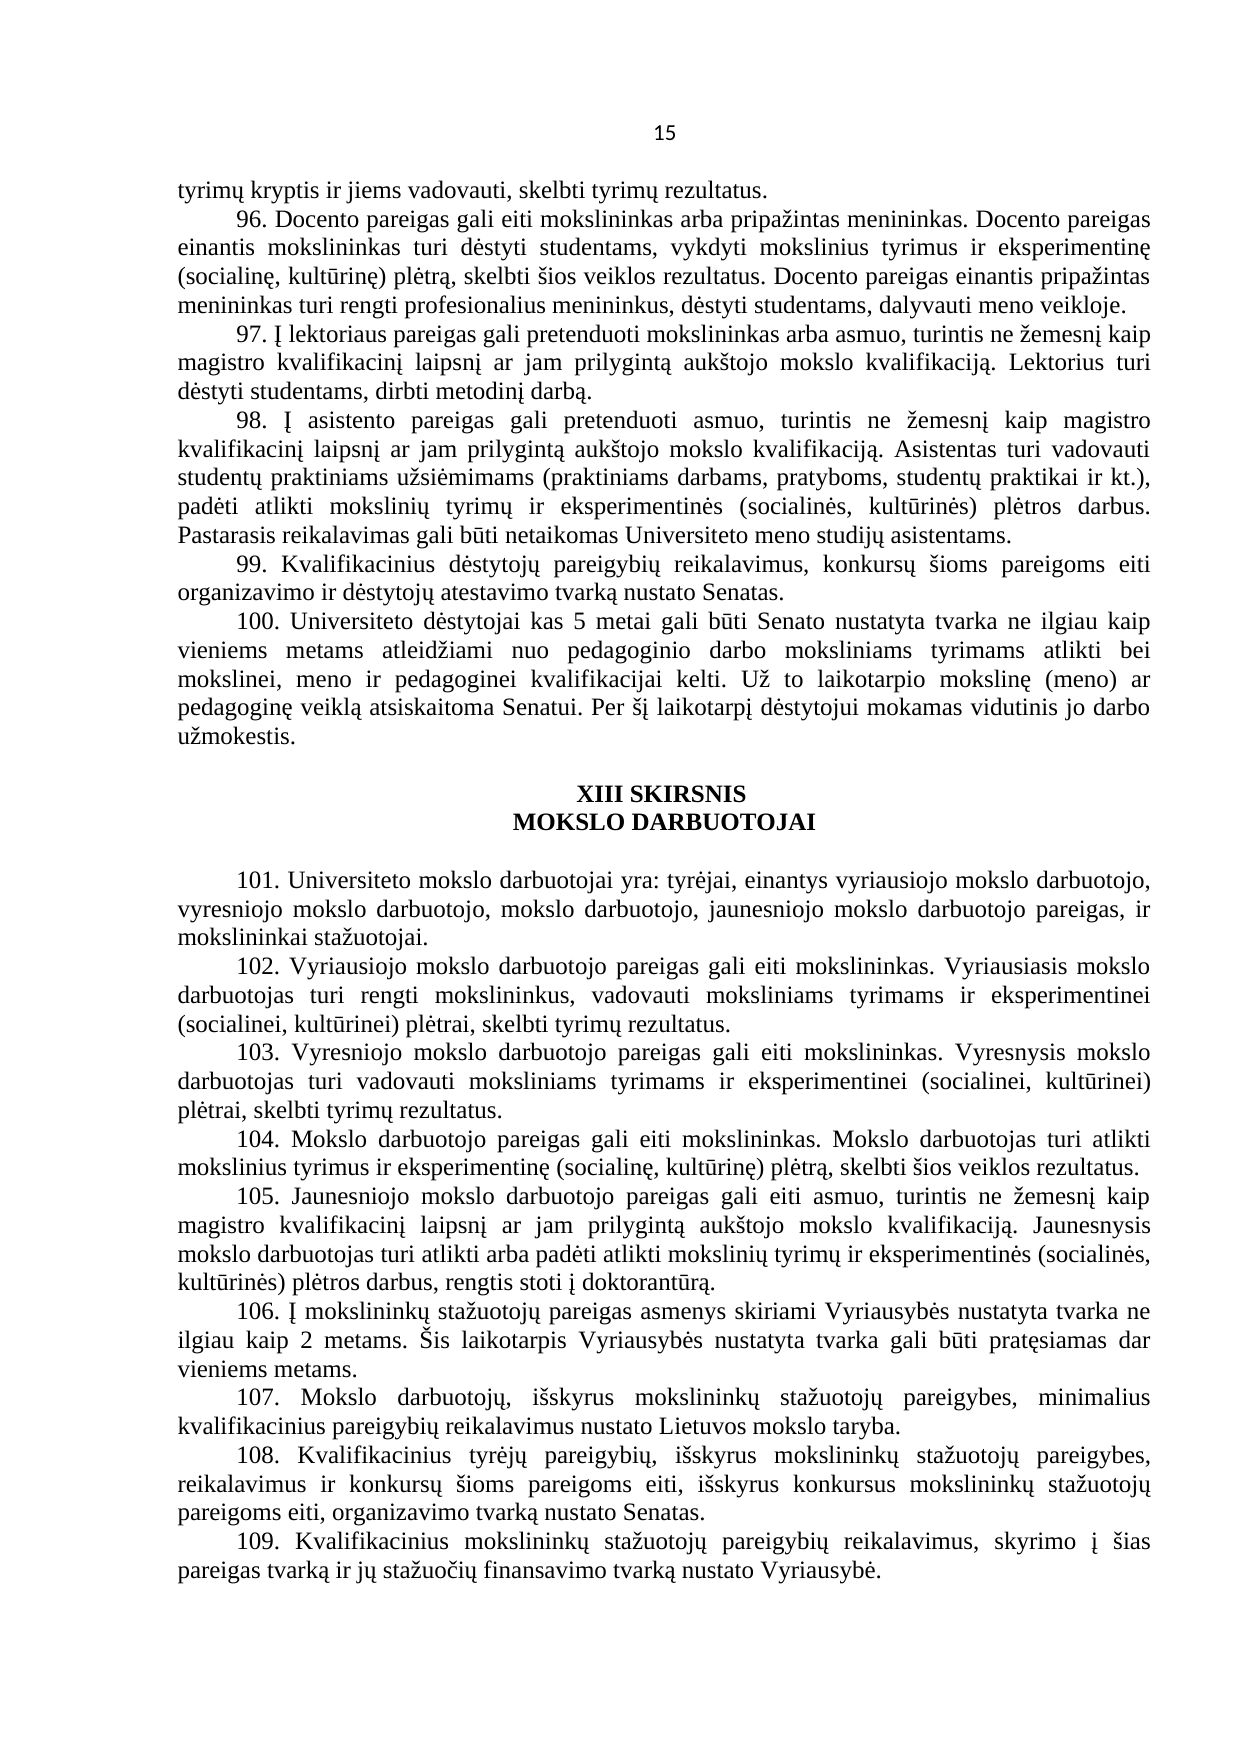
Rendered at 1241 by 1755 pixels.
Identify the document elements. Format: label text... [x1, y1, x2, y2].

text 104. Mokslo darbuotojo pareigas gali eiti mokslininkas. Mokslo darbuotojas turi atlikti mokslinius tyrimus ir eksperimentinę (socialinę, kultūrinę) plėtrą, skelbti šios veiklos rezultatus. [177, 1124, 1152, 1181]
text 106. Į mokslininkų stažuotojų pareigas asmenys skiriami Vyriausybės nustatyta tvarka ne ilgiau kaip 2 metams. Šis laikotarpis Vyriausybės nustatyta tvarka gali būti pratęsiamas dar vieniems metams. [177, 1296, 1152, 1382]
text 98. Į asistento pareigas gali pretenduoti asmuo, turintis ne žemesnį kaip magistro kvalifikacinį laipsnį ar jam prilygintą aukštojo mokslo kvalifikaciją. Asistentas turi vadovauti studentų praktiniams užsiėmimams (praktiniams darbams, pratyboms, studentų praktikai ir kt.), padėti atlikti mokslinių tyrimų ir eksperimentinės (socialinės, kultūrinės) plėtros darbus. Pastarasis reikalavimas gali būti netaikomas Universiteto meno studijų asistentams. [177, 405, 1152, 549]
text 101. Universiteto mokslo darbuotojai yra: tyrėjai, einantys vyriausiojo mokslo darbuotojo, vyresniojo mokslo darbuotojo, mokslo darbuotojo, jaunesniojo mokslo darbuotojo pareigas, ir mokslininkai stažuotojai. [177, 865, 1152, 951]
text 107. Mokslo darbuotojų, išskyrus mokslininkų stažuotojų pareigybes, minimalius kvalifikacinius pareigybių reikalavimus nustato Lietuvos mokslo taryba. [177, 1382, 1152, 1440]
text tyrimų kryptis ir jiems vadovauti, skelbti tyrimų rezultatus. [177, 175, 1152, 204]
text 103. Vyresniojo mokslo darbuotojo pareigas gali eiti mokslininkas. Vyresnysis mokslo darbuotojas turi vadovauti moksliniams tyrimams ir eksperimentinei (socialinei, kultūrinei) plėtrai, skelbti tyrimų rezultatus. [177, 1037, 1152, 1124]
text 99. Kvalifikacinius dėstytojų pareigybių reikalavimus, konkursų šioms pareigoms eiti organizavimo ir dėstytojų atestavimo tvarką nustato Senatas. [177, 549, 1152, 606]
text 102. Vyriausiojo mokslo darbuotojo pareigas gali eiti mokslininkas. Vyriausiasis mokslo darbuotojas turi rengti mokslininkus, vadovauti moksliniams tyrimams ir eksperimentinei (socialinei, kultūrinei) plėtrai, skelbti tyrimų rezultatus. [177, 951, 1152, 1037]
text 109. Kvalifikacinius mokslininkų stažuotojų pareigybių reikalavimus, skyrimo į šias pareigas tvarką ir jų stažuočių finansavimo tvarką nustato Vyriausybė. [177, 1526, 1152, 1584]
text 96. Docento pareigas gali eiti mokslininkas arba pripažintas menininkas. Docento pareigas einantis mokslininkas turi dėstyti studentams, vykdyti mokslinius tyrimus ir eksperimentinę (socialinę, kultūrinę) plėtrą, skelbti šios veiklos rezultatus. Docento pareigas einantis pripažintas menininkas turi rengti profesionalius menininkus, dėstyti studentams, dalyvauti meno veikloje. [177, 204, 1152, 319]
text 100. Universiteto dėstytojai kas 5 metai gali būti Senato nustatyta tvarka ne ilgiau kaip vieniems metams atleidžiami nuo pedagoginio darbo moksliniams tyrimams atlikti bei mokslinei, meno ir pedagoginei kvalifikacijai kelti. Už to laikotarpio mokslinę (meno) ar pedagoginę veiklą atsiskaitoma Senatui. Per šį laikotarpį dėstytojui mokamas vidutinis jo darbo užmokestis. [177, 606, 1152, 750]
text 108. Kvalifikacinius tyrėjų pareigybių, išskyrus mokslininkų stažuotojų pareigybes, reikalavimus ir konkursų šioms pareigoms eiti, išskyrus konkursus mokslininkų stažuotojų pareigoms eiti, organizavimo tvarką nustato Senatas. [177, 1440, 1152, 1526]
text 105. Jaunesniojo mokslo darbuotojo pareigas gali eiti asmuo, turintis ne žemesnį kaip magistro kvalifikacinį laipsnį ar jam prilygintą aukštojo mokslo kvalifikaciją. Jaunesnysis mokslo darbuotojas turi atlikti arba padėti atlikti mokslinių tyrimų ir eksperimentinės (socialinės, kultūrinės) plėtros darbus, rengtis stoti į doktorantūrą. [177, 1181, 1152, 1296]
text XIII SKIRSNIS [177, 779, 1152, 807]
text MOKSLO DARBUOTOJAI [177, 807, 1152, 836]
text 97. Į lektoriaus pareigas gali pretenduoti mokslininkas arba asmuo, turintis ne žemesnį kaip magistro kvalifikacinį laipsnį ar jam prilygintą aukštojo mokslo kvalifikaciją. Lektorius turi dėstyti studentams, dirbti metodinį darbą. [177, 319, 1152, 405]
